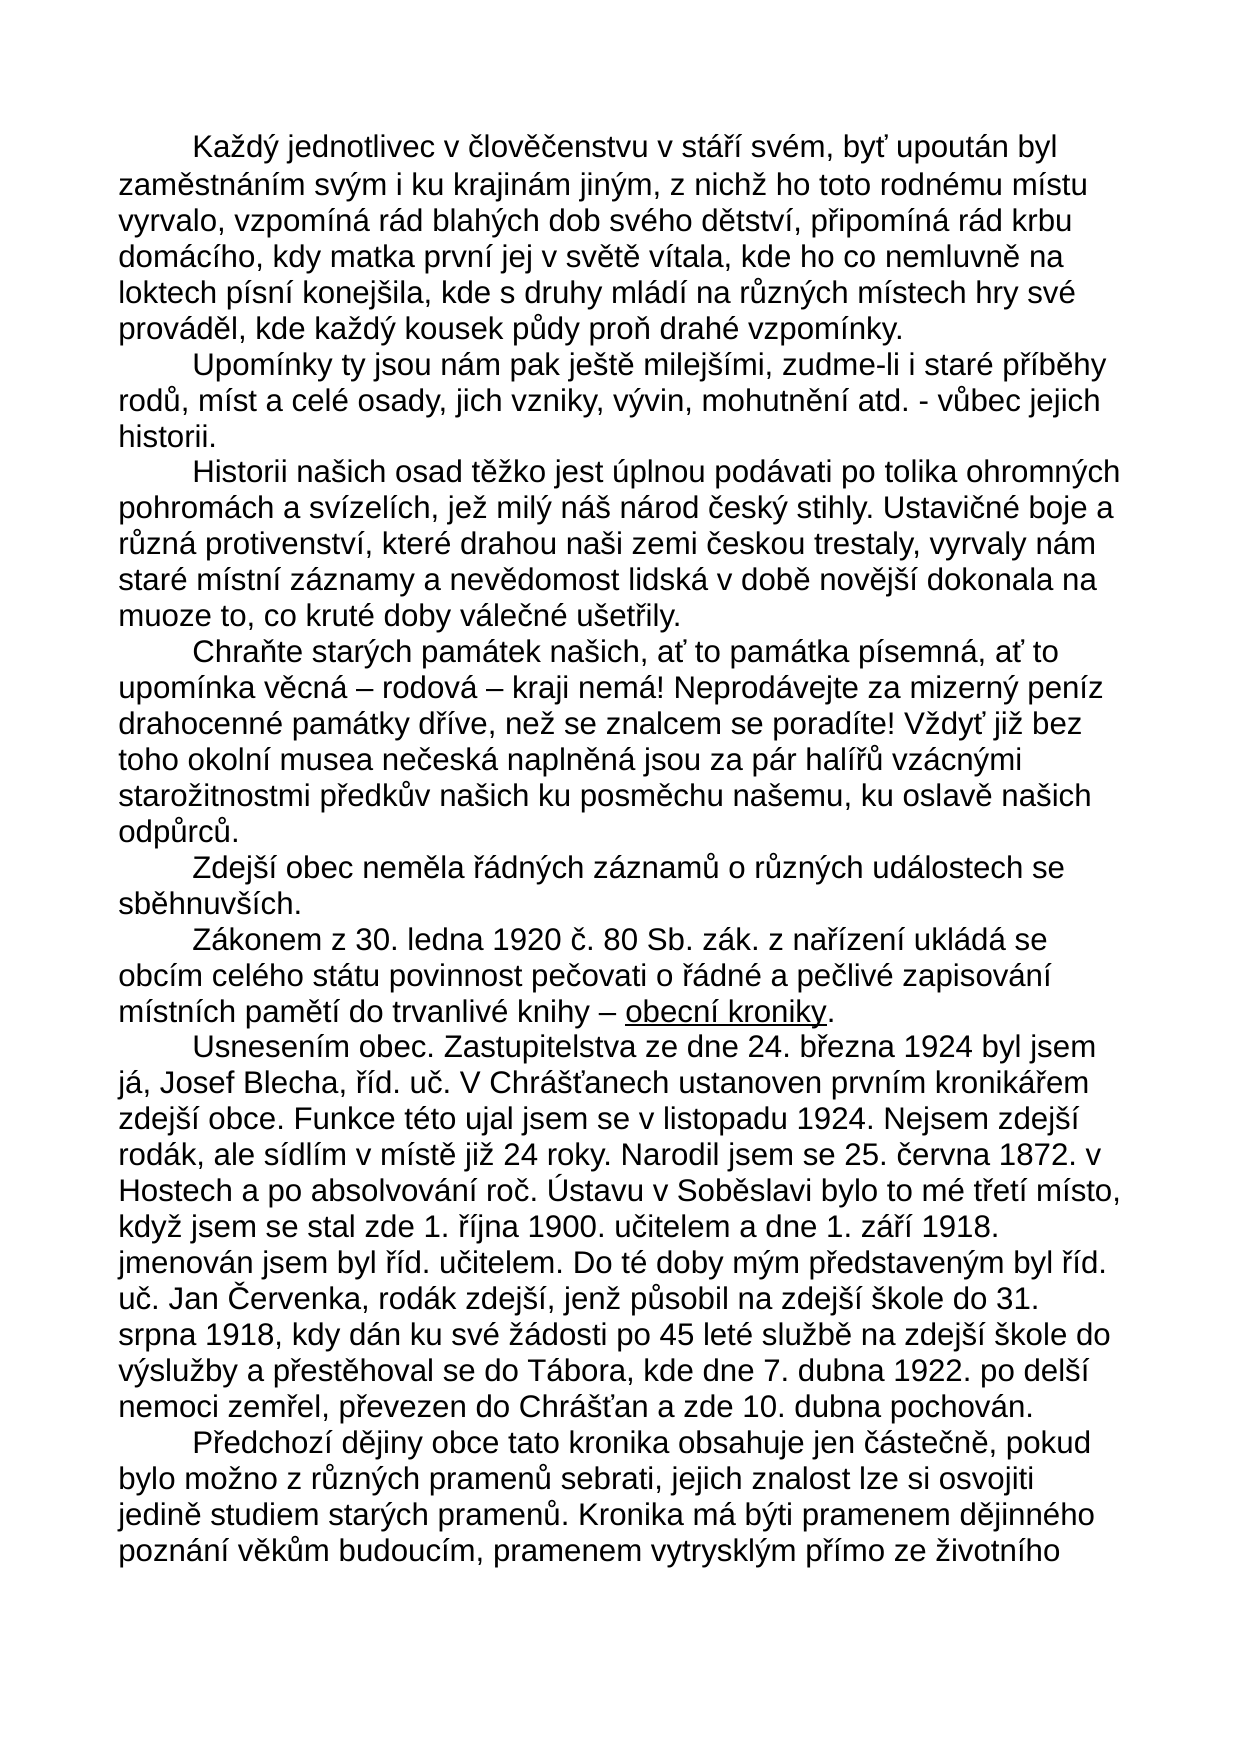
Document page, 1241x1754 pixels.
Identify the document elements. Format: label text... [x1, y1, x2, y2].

text Každý jednotlivec v člověčenstvu v stáří svém, byť upoután byl zaměstnáním svým i ku krajinám jiným, z nichž ho toto rodnému místu vyrvalo, vzpomíná rád blahých dob svého dětství, připomíná rád krbu domácího, kdy matka první jej v světě vítala, kde ho co nemluvně na loktech písní konejšila, kde s druhy mládí na různých místech hry své prováděl, kde každý kousek půdy proň drahé vzpomínky. [118, 118, 1122, 346]
text Předchozí dějiny obce tato kronika obsahuje jen částečně, pokud bylo možno z různých pramenů sebrati, jejich znalost lze si osvojiti jedině studiem starých pramenů. Kronika má býti pramenem dějinného poznání věkům budoucím, pramenem vytrysklým přímo ze životního [118, 1424, 1122, 1568]
text Chraňte starých památek našich, ať to památka písemná, ať to upomínka věcná – rodová – kraji nemá! Neprodávejte za mizerný peníz drahocenné památky dříve, než se znalcem se poradíte! Vždyť již bez toho okolní musea nečeská naplněná jsou za pár halířů vzácnými starožitnostmi předkův našich ku posměchu našemu, ku oslavě našich odpůrců. [118, 633, 1122, 849]
text Zdejší obec neměla řádných záznamů o různých událostech se sběhnuvších. [118, 849, 1122, 921]
text Zákonem z 30. ledna 1920 č. 80 Sb. zák. z nařízení ukládá se obcím celého státu povinnost pečovati o řádné a pečlivé zapisování místních pamětí do trvanlivé knihy – obecní kroniky. [118, 921, 1122, 1028]
text Upomínky ty jsou nám pak ještě milejšími, zudme-li i staré příběhy rodů, míst a celé osady, jich vzniky, vývin, mohutnění atd. - vůbec jejich historii. [118, 346, 1122, 453]
text Historii našich osad těžko jest úplnou podávati po tolika ohromných pohromách a svízelích, jež milý náš národ český stihly. Ustavičné boje a různá protivenství, které drahou naši zemi českou trestaly, vyrvaly nám staré místní záznamy a nevědomost lidská v době novější dokonala na muoze to, co kruté doby válečné ušetřily. [118, 453, 1122, 633]
text Usnesením obec. Zastupitelstva ze dne 24. března 1924 byl jsem já, Josef Blecha, říd. uč. V Chrášťanech ustanoven prvním kronikářem zdejší obce. Funkce této ujal jsem se v listopadu 1924. Nejsem zdejší rodák, ale sídlím v místě již 24 roky. Narodil jsem se 25. června 1872. v Hostech a po absolvování roč. Ústavu v Soběslavi bylo to mé třetí místo, když jsem se stal zde 1. října 1900. učitelem a dne 1. září 1918. jmenován jsem byl říd. učitelem. Do té doby mým představeným byl říd. uč. Jan Červenka, rodák zdejší, jenž působil na zdejší škole do 31. srpna 1918, kdy dán ku své žádosti po 45 leté službě na zdejší škole do výslužby a přestěhoval se do Tábora, kde dne 7. dubna 1922. po delší nemoci zemřel, převezen do Chrášťan a zde 10. dubna pochován. [118, 1028, 1122, 1424]
